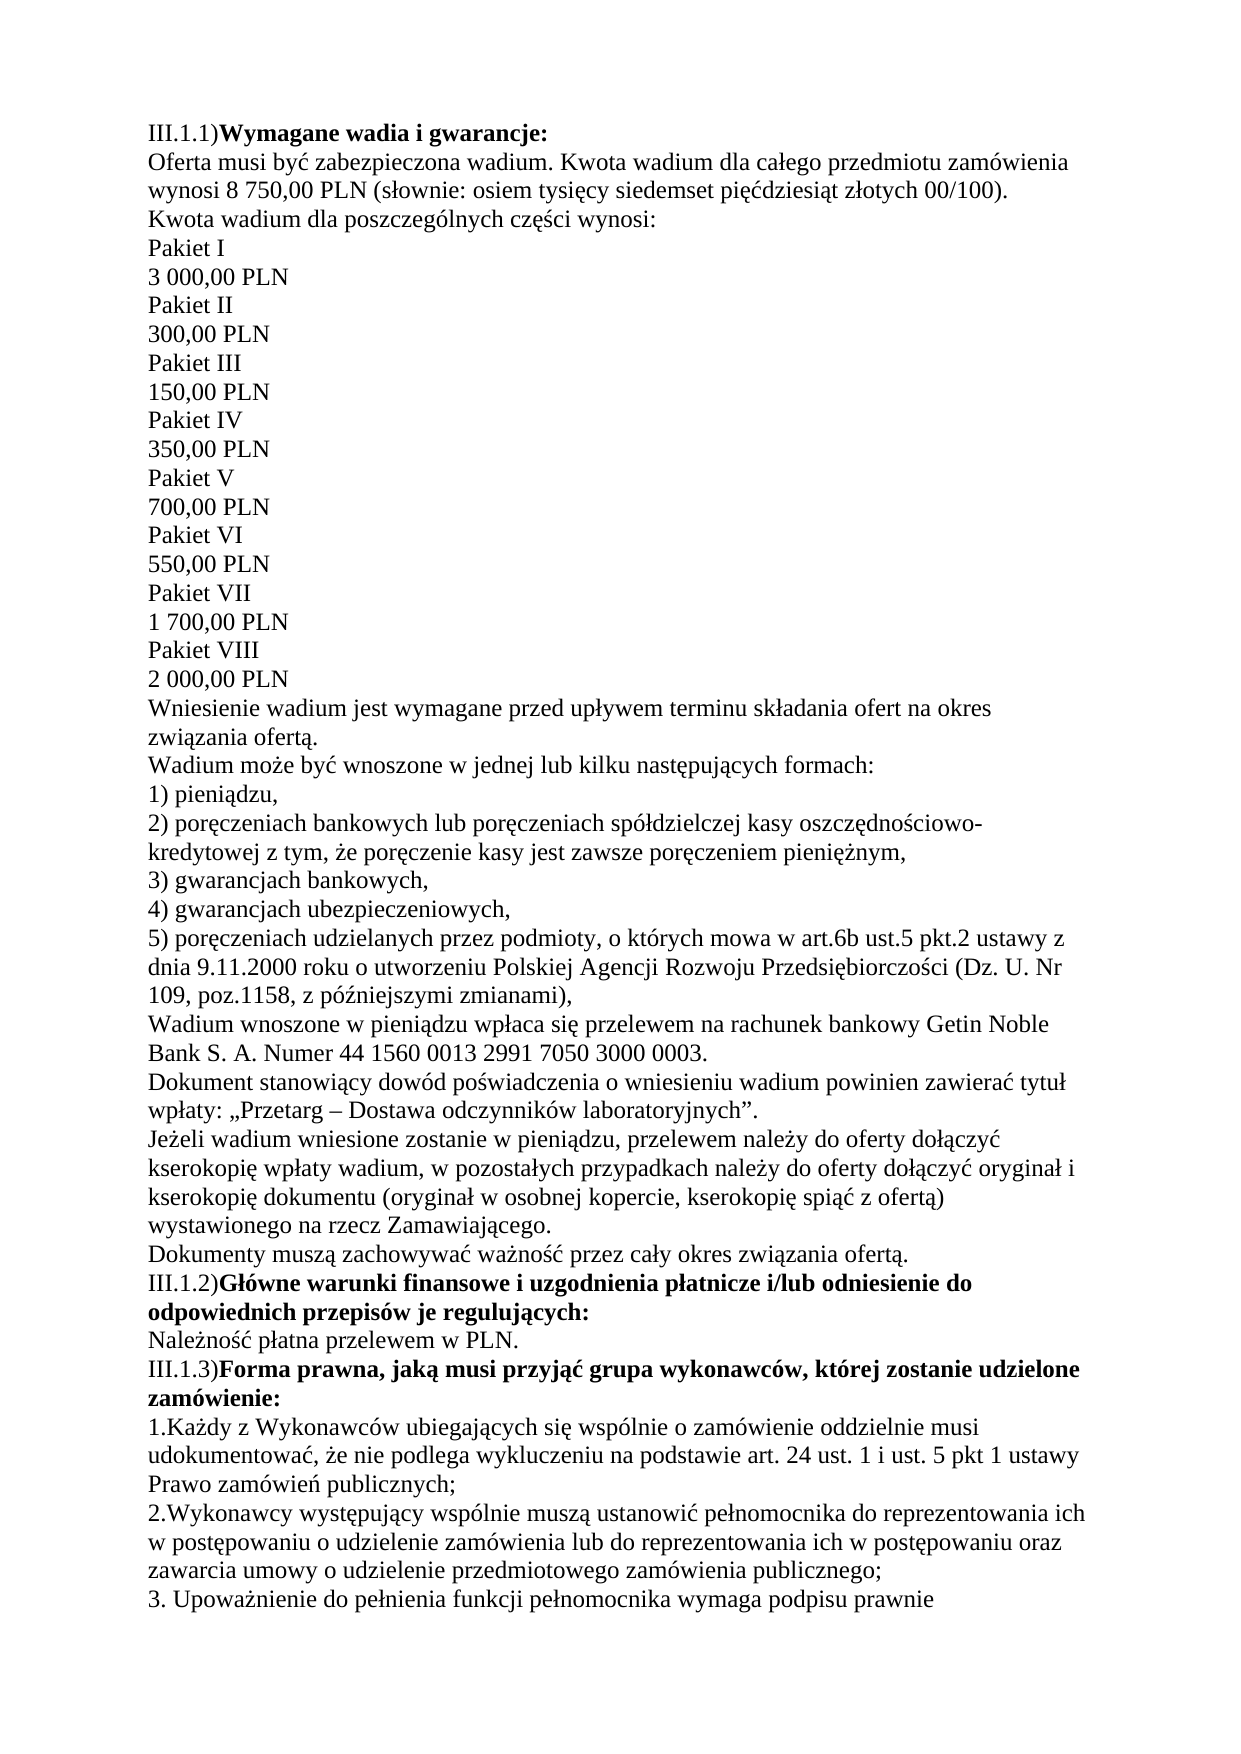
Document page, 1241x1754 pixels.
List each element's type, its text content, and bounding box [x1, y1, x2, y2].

text III.1.3)Forma prawna, jaką musi przyjąć grupa wykonawców, której zostanie udzielone zamówienie: [148, 1354, 1093, 1412]
text 1.Każdy z Wykonawców ubiegających się wspólnie o zamówienie oddzielnie musi udokumentować, że nie podlega wykluczeniu na podstawie art. 24 ust. 1 i ust. 5 pkt 1 ustawy Prawo zamówień publicznych; 2.Wykonawcy występujący wspólnie muszą ustanowić pełnomocnika do reprezentowania ich w postępowaniu o udzielenie zamówienia lub do reprezentowania ich w postępowaniu oraz zawarcia umowy o udzielenie przedmiotowego zamówienia publicznego; 3. Upoważnienie do pełnienia funkcji pełnomocnika wymaga podpisu prawnie [148, 1412, 1093, 1613]
text Należność płatna przelewem w PLN. [148, 1326, 1093, 1354]
text III.1.2)Główne warunki finansowe i uzgodnienia płatnicze i/lub odniesienie do odpowiednich przepisów je regulujących: [148, 1268, 1093, 1326]
text III.1.1)Wymagane wadia i gwarancje: [148, 118, 1093, 147]
text Oferta musi być zabezpieczona wadium. Kwota wadium dla całego przedmiotu zamówienia wynosi 8 750,00 PLN (słownie: osiem tysięcy siedemset pięćdziesiąt złotych 00/100). Kwota wadium dla poszczególnych części wynosi: Pakiet I 3 000,00 PLN Pakiet II 300,00 PLN Pakiet III 150,00 PLN Pakiet IV 350,00 PLN Pakiet V 700,00 PLN Pakiet VI 550,00 PLN Pakiet VII 1 700,00 PLN Pakiet VIII 2 000,00 PLN Wniesienie wadium jest wymagane przed upływem terminu składania ofert na okres związania ofertą. Wadium może być wnoszone w jednej lub kilku następujących formach: 1) pieniądzu, 2) poręczeniach bankowych lub poręczeniach spółdzielczej kasy oszczędnościowo-kredytowej z tym, że poręczenie kasy jest zawsze poręczeniem pieniężnym, 3) gwarancjach bankowych, 4) gwarancjach ubezpieczeniowych, 5) poręczeniach udzielanych przez podmioty, o których mowa w art.6b ust.5 pkt.2 ustawy z dnia 9.11.2000 roku o utworzeniu Polskiej Agencji Rozwoju Przedsiębiorczości (Dz. U. Nr 109, poz.1158, z późniejszymi zmianami), Wadium wnoszone w pieniądzu wpłaca się przelewem na rachunek bankowy Getin Noble Bank S. A. Numer 44 1560 0013 2991 7050 3000 0003. Dokument stanowiący dowód poświadczenia o wniesieniu wadium powinien zawierać tytuł wpłaty: „Przetarg – Dostawa odczynników laboratoryjnych”. Jeżeli wadium wniesione zostanie w pieniądzu, przelewem należy do oferty dołączyć kserokopię wpłaty wadium, w pozostałych przypadkach należy do oferty dołączyć oryginał i kserokopię dokumentu (oryginał w osobnej kopercie, kserokopię spiąć z ofertą) wystawionego na rzecz Zamawiającego. Dokumenty muszą zachowywać ważność przez cały okres związania ofertą. [148, 147, 1093, 1268]
